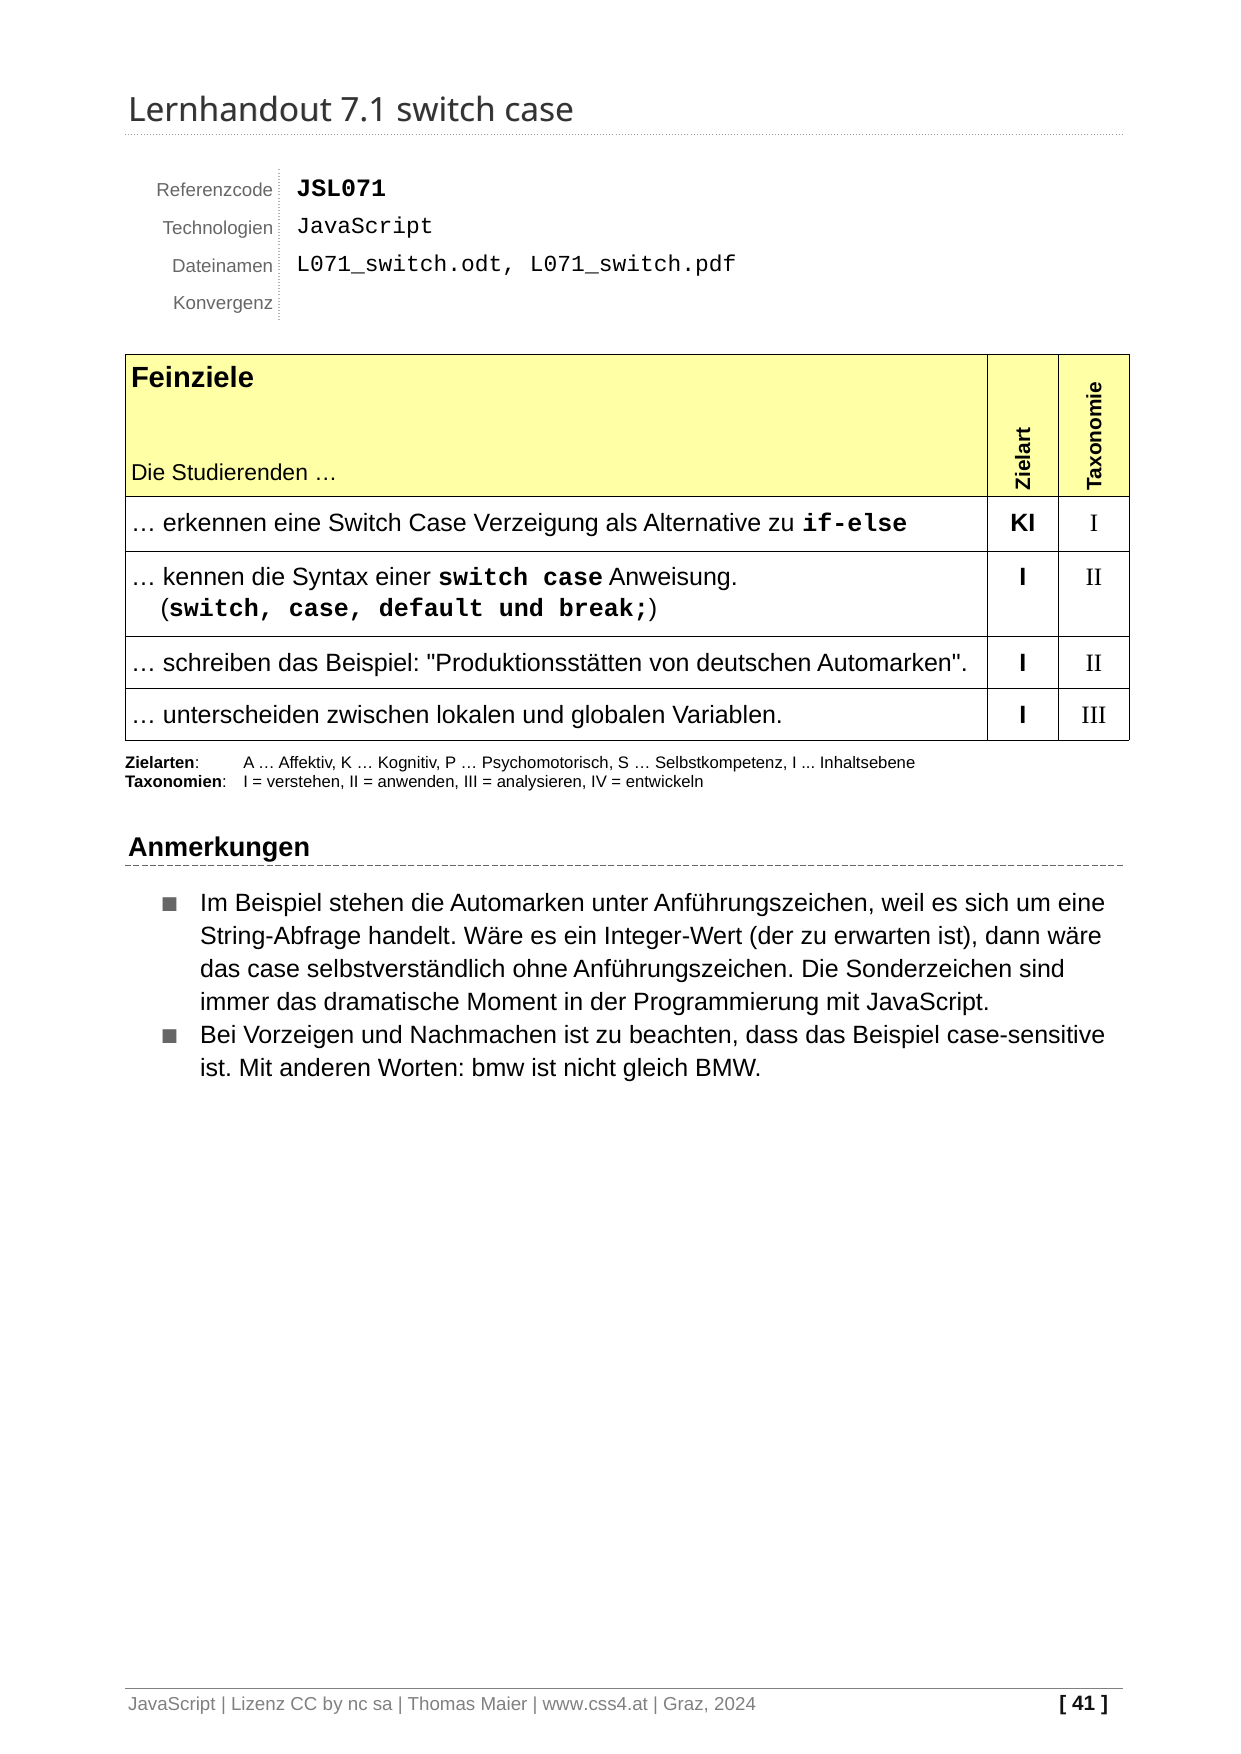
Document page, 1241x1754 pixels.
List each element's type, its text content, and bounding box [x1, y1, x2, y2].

table_cell I [988, 552, 1058, 636]
table_cell II [1059, 552, 1129, 636]
table_header Zielart [988, 355, 1058, 496]
table_cell Konvergenz [125, 284, 278, 321]
list Im Beispiel stehen die Automarken unter Anführungszeichen, weil es sich um eine String-Abfrage handelt. Wäre es ein Integer-Wert (der zu erwarten ist), dann wäre das case selbstverständlich ohne Anführungszeichen. Die Sonderzeichen sind immer das dramatische Moment in der Programmierung mit JavaScript. [162, 887, 1123, 1015]
table_cell … unterscheiden zwischen lokalen und globalen Variablen. [126, 689, 987, 740]
table_cell KI [988, 497, 1058, 551]
table_cell Dateinamen [125, 247, 278, 284]
table_header Feinziele Die Studierenden … [126, 355, 987, 496]
table_cell … kennen die Syntax einer switch case Anweisung. (switch, case, default und break;) [126, 552, 987, 636]
table_cell L071_switch.odt, L071_switch.pdf [279, 247, 1129, 284]
table_header JSL071 [279, 169, 1129, 209]
table_cell I [988, 689, 1058, 740]
table_header Taxonomie [1059, 355, 1129, 496]
table_cell Technologien [125, 209, 278, 247]
table_cell … erkennen eine Switch Case Verzeigung als Alternative zu if-else [126, 497, 987, 551]
table_cell [279, 284, 1129, 321]
text Zielarten: A … Affektiv, K … Kognitiv, P … Psychomotorisch, S … Selbstkompetenz, I ... Inhaltsebene Taxonomien: I = verstehen, II = anwenden, III = analysieren, IV = entwickeln [125, 753, 1123, 791]
table_cell II [1059, 637, 1129, 688]
table_header Referenzcode [125, 169, 278, 209]
subtitle Lernhandout 7.1 switch case [125, 83, 1123, 134]
table_cell … schreiben das Beispiel: "Produktionsstätten von deutschen Automarken". [126, 637, 987, 688]
table_cell JavaScript [279, 209, 1129, 247]
table_cell III [1059, 689, 1129, 740]
list Bei Vorzeigen und Nachmachen ist zu beachten, dass das Beispiel case-sensitive ist. Mit anderen Worten: bmw ist nicht gleich BMW. [162, 1020, 1123, 1082]
table_cell I [1059, 497, 1129, 551]
text Anmerkungen [125, 828, 1123, 865]
table_cell I [988, 637, 1058, 688]
